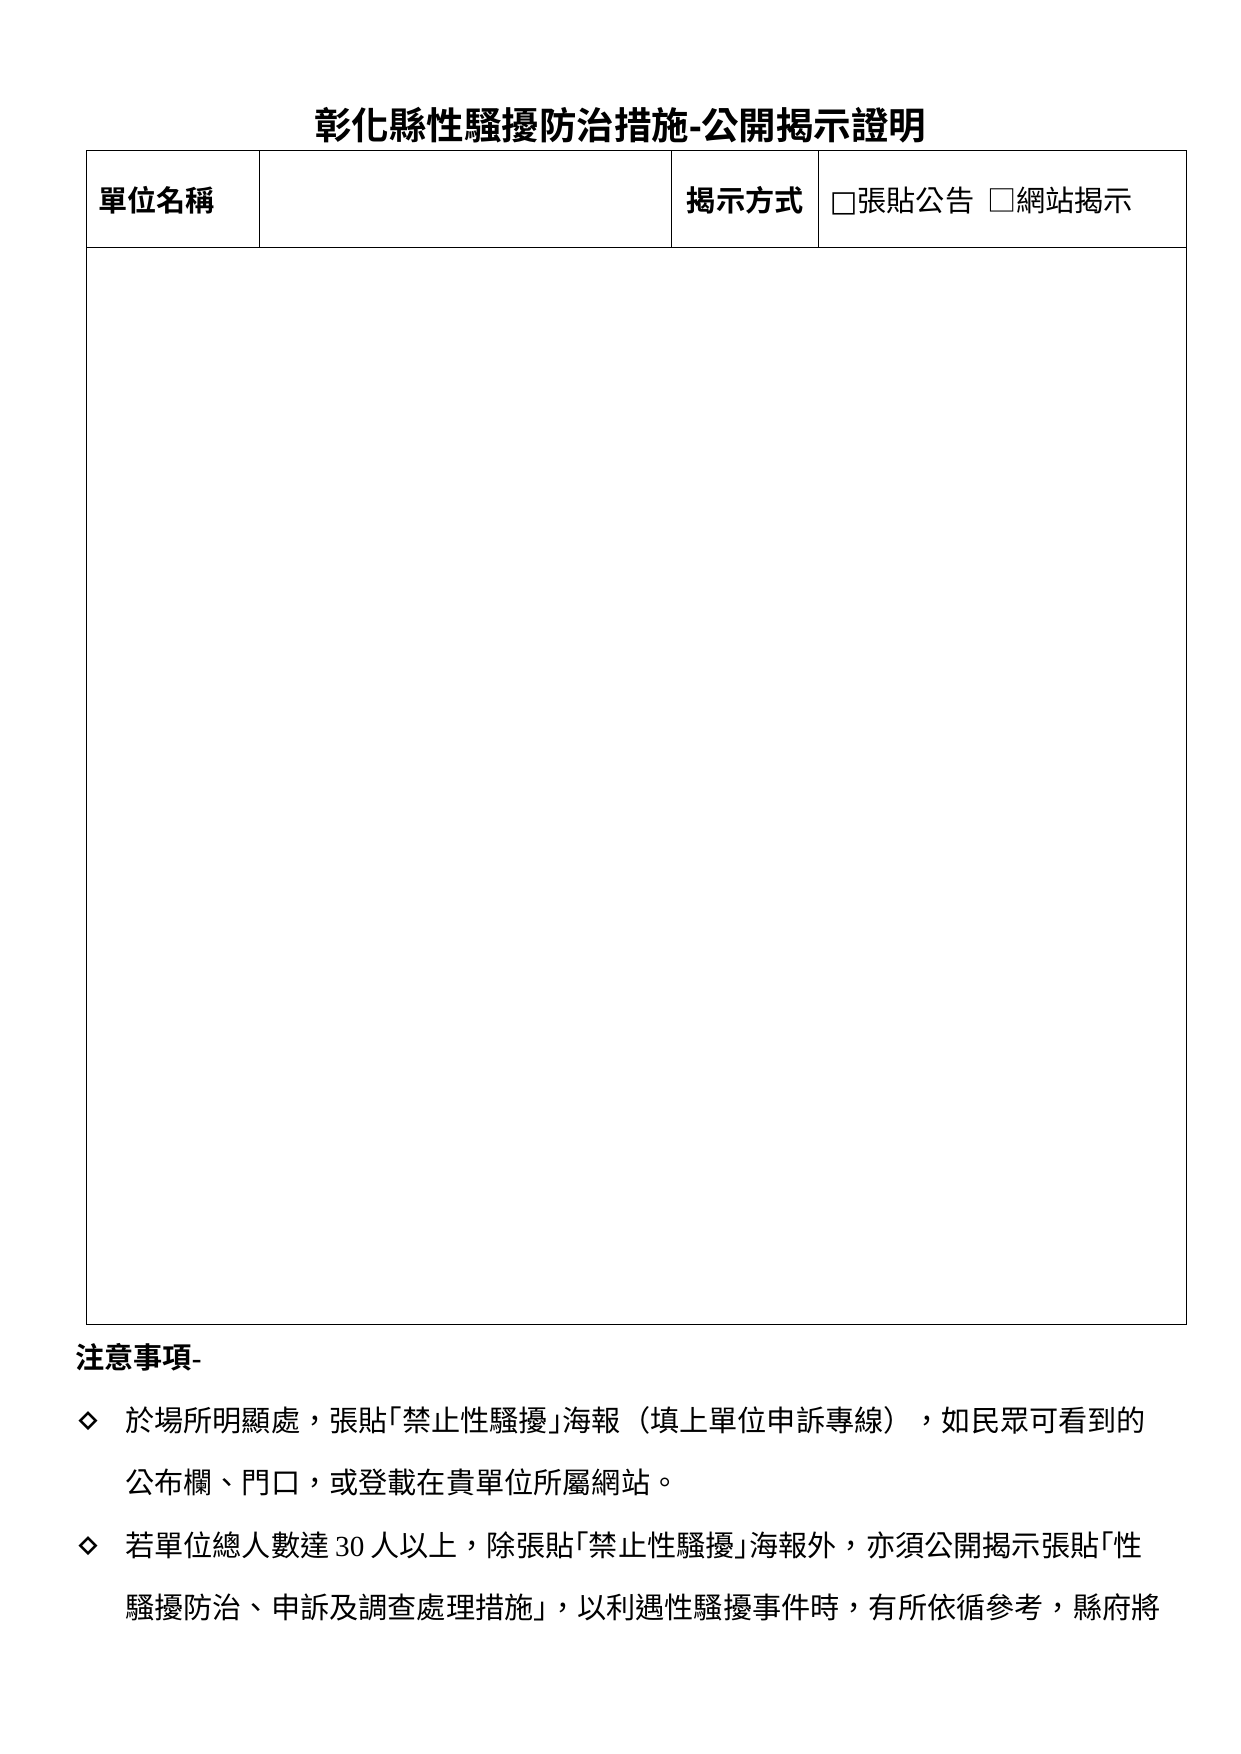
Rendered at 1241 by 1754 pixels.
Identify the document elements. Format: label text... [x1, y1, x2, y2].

table_header 單位名稱 [87, 151, 259, 247]
list 於場所明顯處，張貼｢禁止性騷擾｣海報（填上單位申訴專線），如民眾可看到的公布欄、門口，或登載在貴單位所屬網站。 [75, 1387, 1165, 1512]
table_header 揭示方式 [672, 151, 818, 247]
text 彰化縣性騷擾防治措施-公開揭示證明 [75, 96, 1165, 150]
list 若單位總人數達30人以上，除張貼｢禁止性騷擾｣海報外，亦須公開揭示張貼｢性騷擾防治、申訴及調查處理措施｣，以利遇性騷擾事件時，有所依循參考，縣府將 [75, 1512, 1165, 1637]
table_header □張貼公告 □網站揭示 [819, 151, 1186, 247]
text 注意事項- [75, 1324, 1165, 1387]
table_cell [87, 248, 1186, 1323]
table_header [260, 151, 671, 247]
